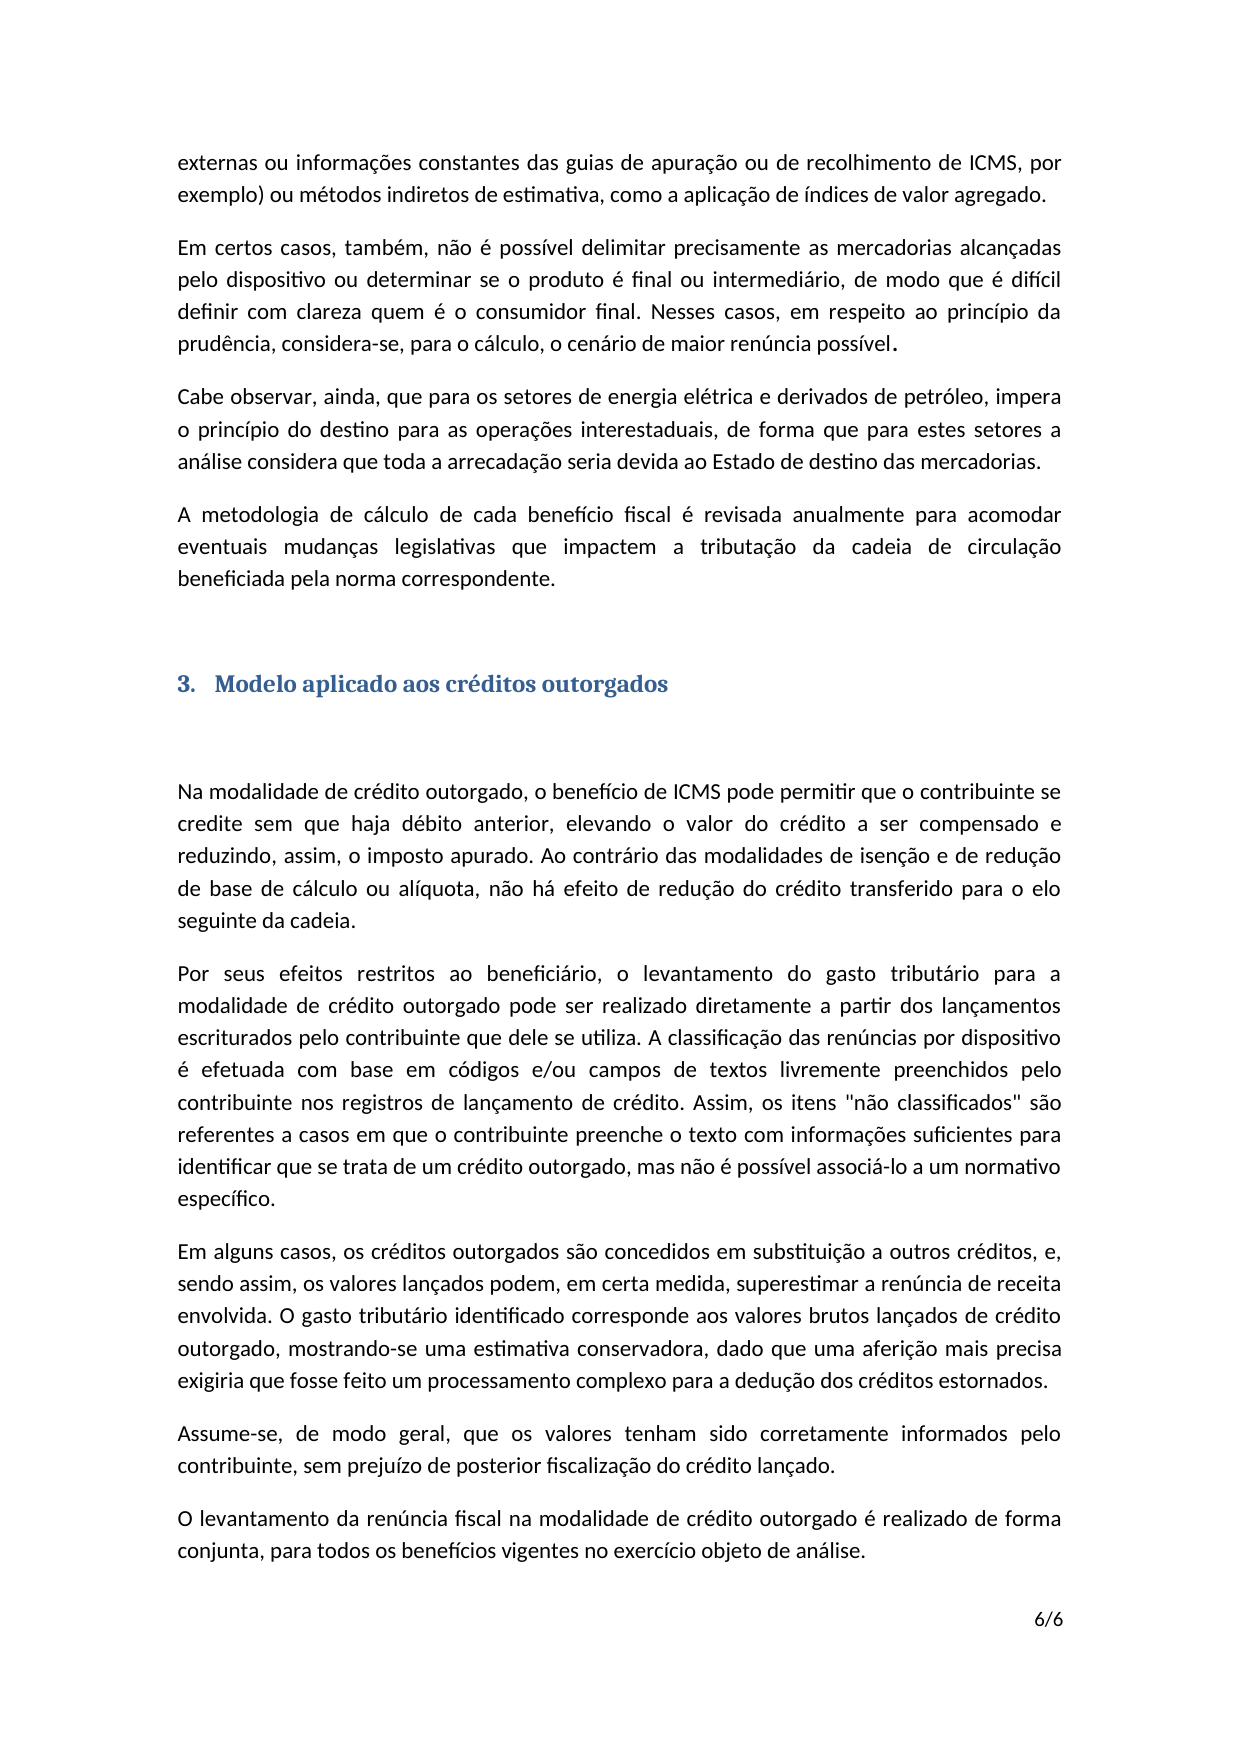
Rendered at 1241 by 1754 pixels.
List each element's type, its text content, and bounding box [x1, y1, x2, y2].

text Em certos casos, também, não é possível delimitar precisamente as mercadorias alcançadas pelo dispositivo ou determinar se o produto é final ou intermediário, de modo que é difícil definir com clareza quem é o consumidor final. Nesses casos, em respeito ao princípio da prudência, considera-se, para o cálculo, o cenário de maior renúncia possível. [177, 233, 1063, 357]
text Assume-se, de modo geral, que os valores tenham sido corretamente informados pelo contribuinte, sem prejuízo de posterior fiscalização do crédito lançado. [177, 1419, 1063, 1479]
text Na modalidade de crédito outorgado, o benefício de ICMS pode permitir que o contribuinte se credite sem que haja débito anterior, elevando o valor do crédito a ser compensado e reduzindo, assim, o imposto apurado. Ao contrário das modalidades de isenção e de redução de base de cálculo ou alíquota, não há efeito de redução do crédito transferido para o elo seguinte da cadeia. [177, 777, 1063, 934]
text A metodologia de cálculo de cada benefício fiscal é revisada anualmente para acomodar eventuais mudanças legislativas que impactem a tributação da cadeia de circulação beneficiada pela norma correspondente. [177, 500, 1063, 592]
list Modelo aplicado aos créditos outorgados [177, 670, 1063, 699]
text Cabe observar, ainda, que para os setores de energia elétrica e derivados de petróleo, impera o princípio do destino para as operações interestaduais, de forma que para estes setores a análise considera que toda a arrecadação seria devida ao Estado de destino das mercadorias. [177, 382, 1063, 475]
text externas ou informações constantes das guias de apuração ou de recolhimento de ICMS, por exemplo) ou métodos indiretos de estimativa, como a aplicação de índices de valor agregado. [177, 148, 1063, 208]
text O levantamento da renúncia fiscal na modalidade de crédito outorgado é realizado de forma conjunta, para todos os benefícios vigentes no exercício objeto de análise. [177, 1504, 1063, 1564]
text Em alguns casos, os créditos outorgados são concedidos em substituição a outros créditos, e, sendo assim, os valores lançados podem, em certa medida, superestimar a renúncia de receita envolvida. O gasto tributário identificado corresponde aos valores brutos lançados de crédito outorgado, mostrando-se uma estimativa conservadora, dado que uma aferição mais precisa exigiria que fosse feito um processamento complexo para a dedução dos créditos estornados. [177, 1237, 1063, 1394]
text Por seus efeitos restritos ao beneficiário, o levantamento do gasto tributário para a modalidade de crédito outorgado pode ser realizado diretamente a partir dos lançamentos escriturados pelo contribuinte que dele se utiliza. A classificação das renúncias por dispositivo é efetuada com base em códigos e/ou campos de textos livremente preenchidos pelo contribuinte nos registros de lançamento de crédito. Assim, os itens "não classificados" são referentes a casos em que o contribuinte preenche o texto com informações suficientes para identificar que se trata de um crédito outorgado, mas não é possível associá-lo a um normativo específico. [177, 959, 1063, 1212]
